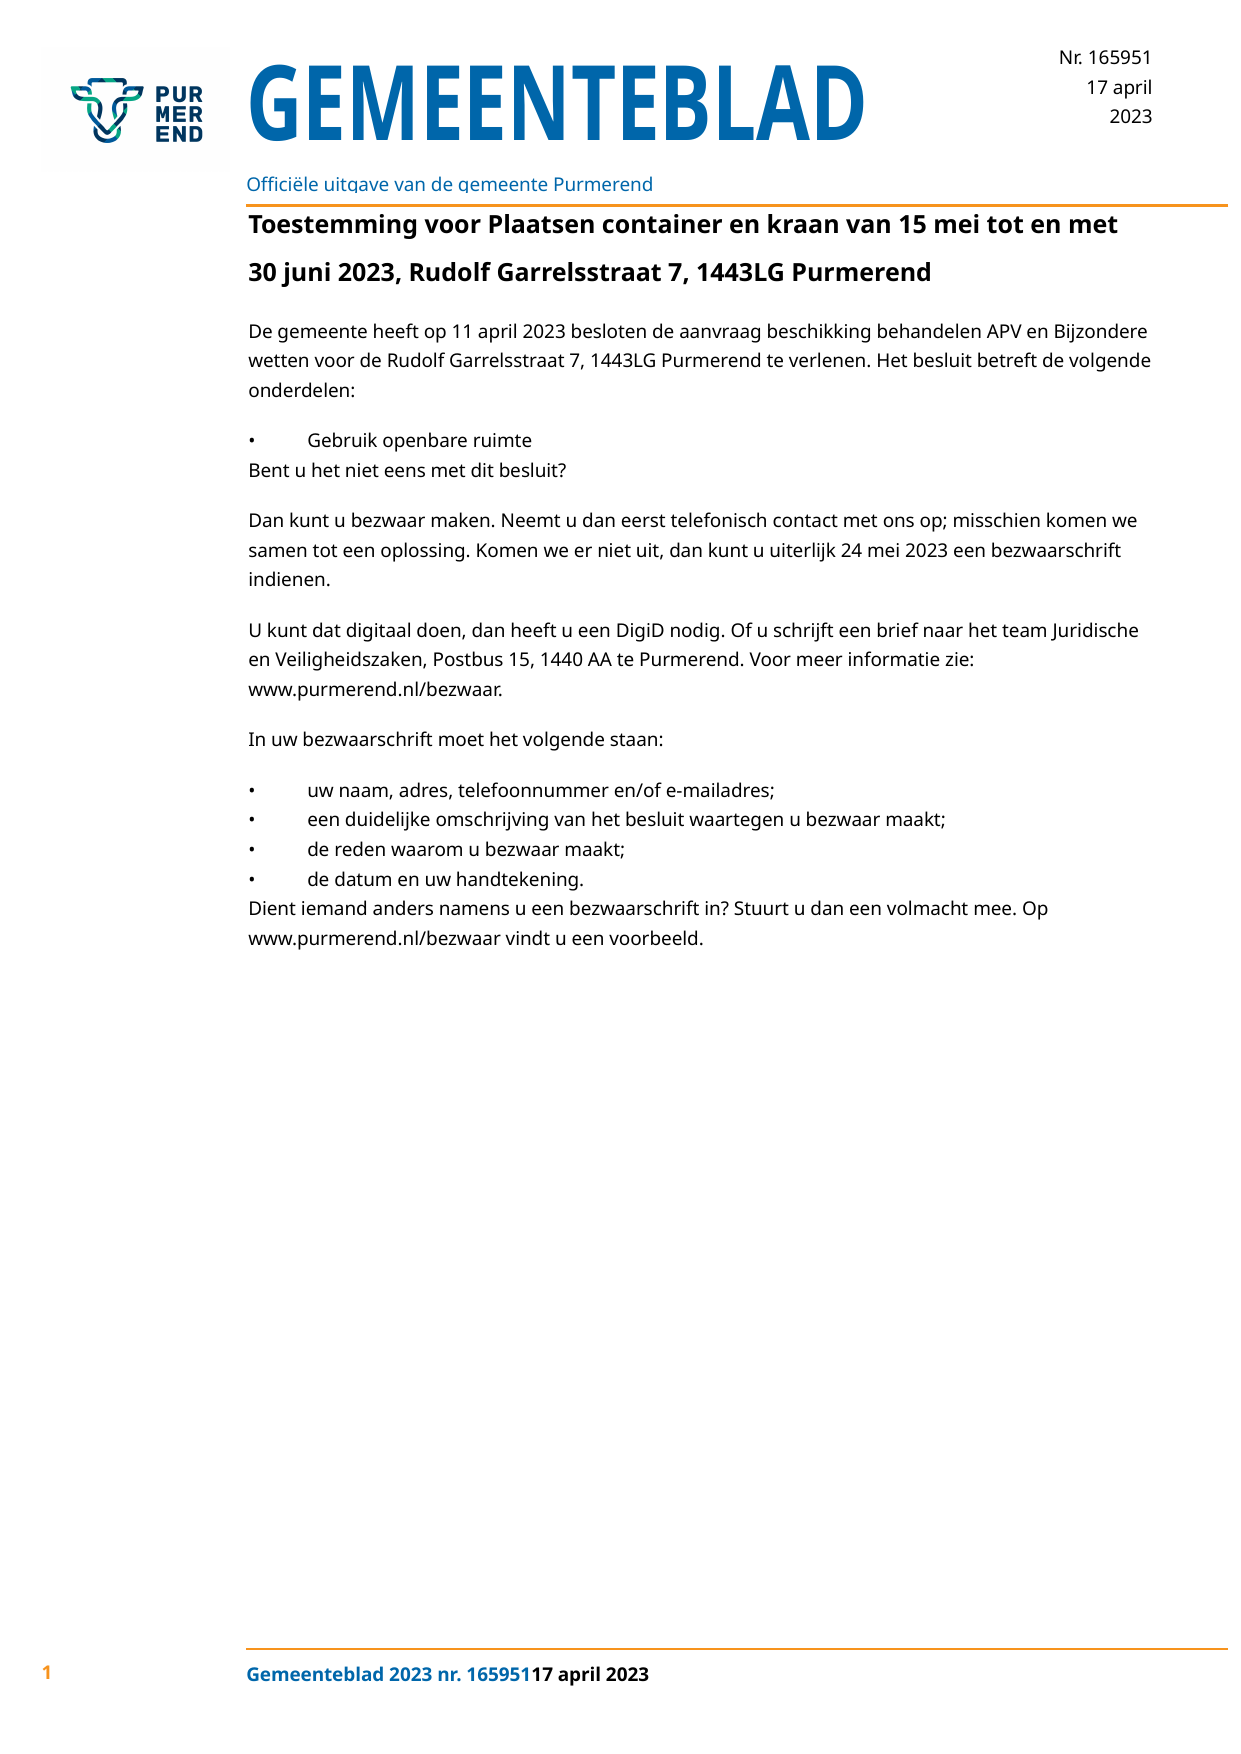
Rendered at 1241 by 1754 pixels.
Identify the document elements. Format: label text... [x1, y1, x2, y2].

list Gebruik openbare ruimte [248, 427, 1152, 453]
text U kunt dat digitaal doen, dan heeft u een DigiD nodig. Of u schrijft een brief naar het team Juridische en Veiligheidszaken, Postbus 15, 1440 AA te Purmerend. Voor meer informatie zie: www.purmerend.nl/bezwaar. [248, 617, 1152, 702]
text De gemeente heeft op 11 april 2023 besloten de aanvraag beschikking behandelen APV en Bijzondere wetten voor de Rudolf Garrelsstraat 7, 1443LG Purmerend te verlenen. Het besluit betreft de volgende onderdelen: [248, 318, 1152, 403]
list uw naam, adres, telefoonnummer en/of e-mailadres; [248, 777, 1152, 803]
text In uw bezwaarschrift moet het volgende staan: [248, 727, 1152, 752]
list een duidelijke omschrijving van het besluit waartegen u bezwaar maakt; [248, 807, 1152, 832]
text Dient iemand anders namens u een bezwaarschrift in? Stuurt u dan een volmacht mee. Op www.purmerend.nl/bezwaar vindt u een voorbeeld. [248, 895, 1152, 951]
text Dan kunt u bezwaar maken. Neemt u dan eerst telefonisch contact met ons op; misschien komen we samen tot een oplossing. Komen we er niet uit, dan kunt u uiterlijk 24 mei 2023 een bezwaarschrift indienen. [248, 507, 1152, 592]
list de reden waarom u bezwaar maakt; [248, 836, 1152, 862]
text Bent u het niet eens met dit besluit? [248, 457, 1152, 483]
picture [41, 47, 231, 172]
text Toestemming voor Plaatsen container en kraan van 15 mei tot en met 30 juni 2023, Rudolf Garrelsstraat 7, 1443LG Purmerend [248, 207, 1152, 288]
list de datum en uw handtekening. [248, 866, 1152, 892]
